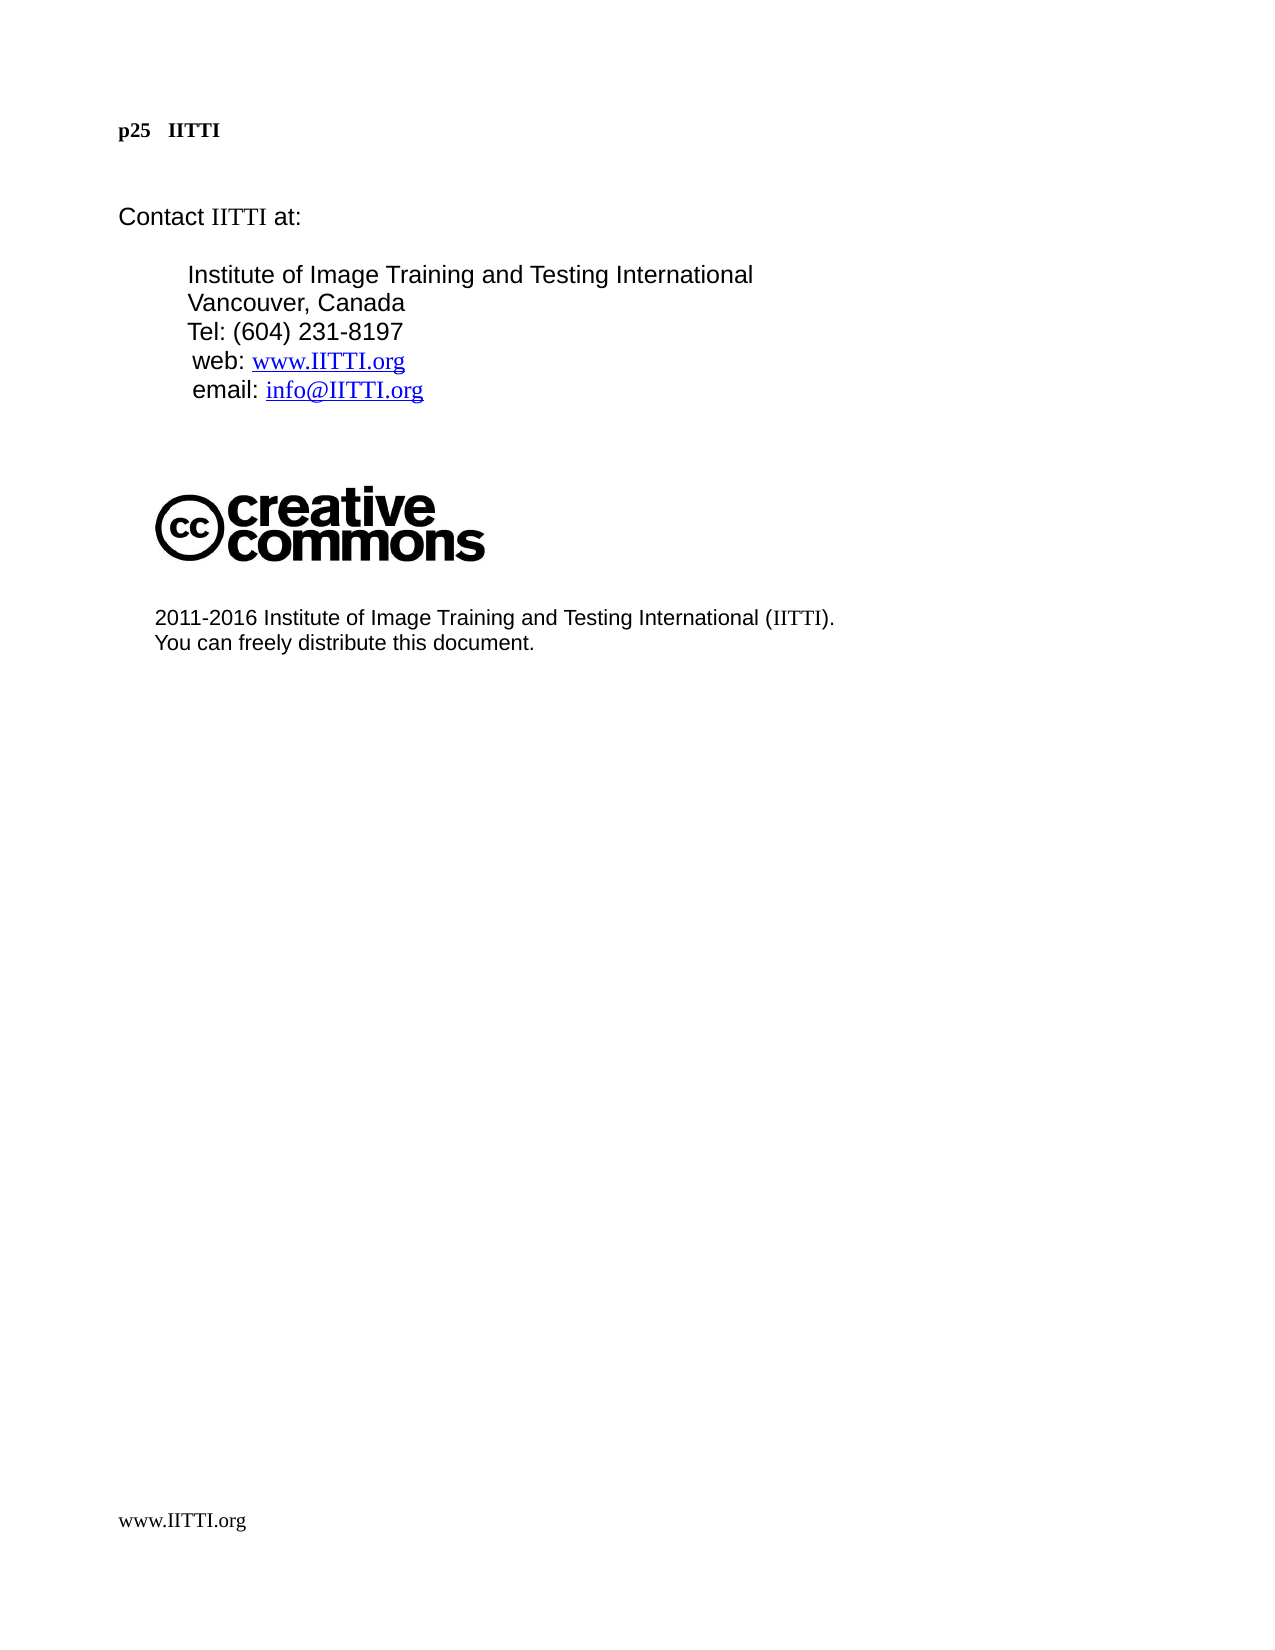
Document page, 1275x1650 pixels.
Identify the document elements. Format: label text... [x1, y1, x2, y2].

text You can freely distribute this document. [118, 630, 1157, 655]
text Institute of Image Training and Testing International [118, 260, 1157, 288]
text Vancouver, Canada [118, 288, 1157, 317]
text Contact IITTI at: [118, 202, 1157, 231]
text 2011-2016 Institute of Image Training and Testing International (IITTI). [118, 605, 1157, 630]
text web: www.IITTI.org [118, 346, 1157, 375]
text email: info@IITTI.org [118, 375, 1157, 404]
text Tel: (604) 231-8197 [118, 317, 1157, 346]
picture [137, 465, 496, 595]
